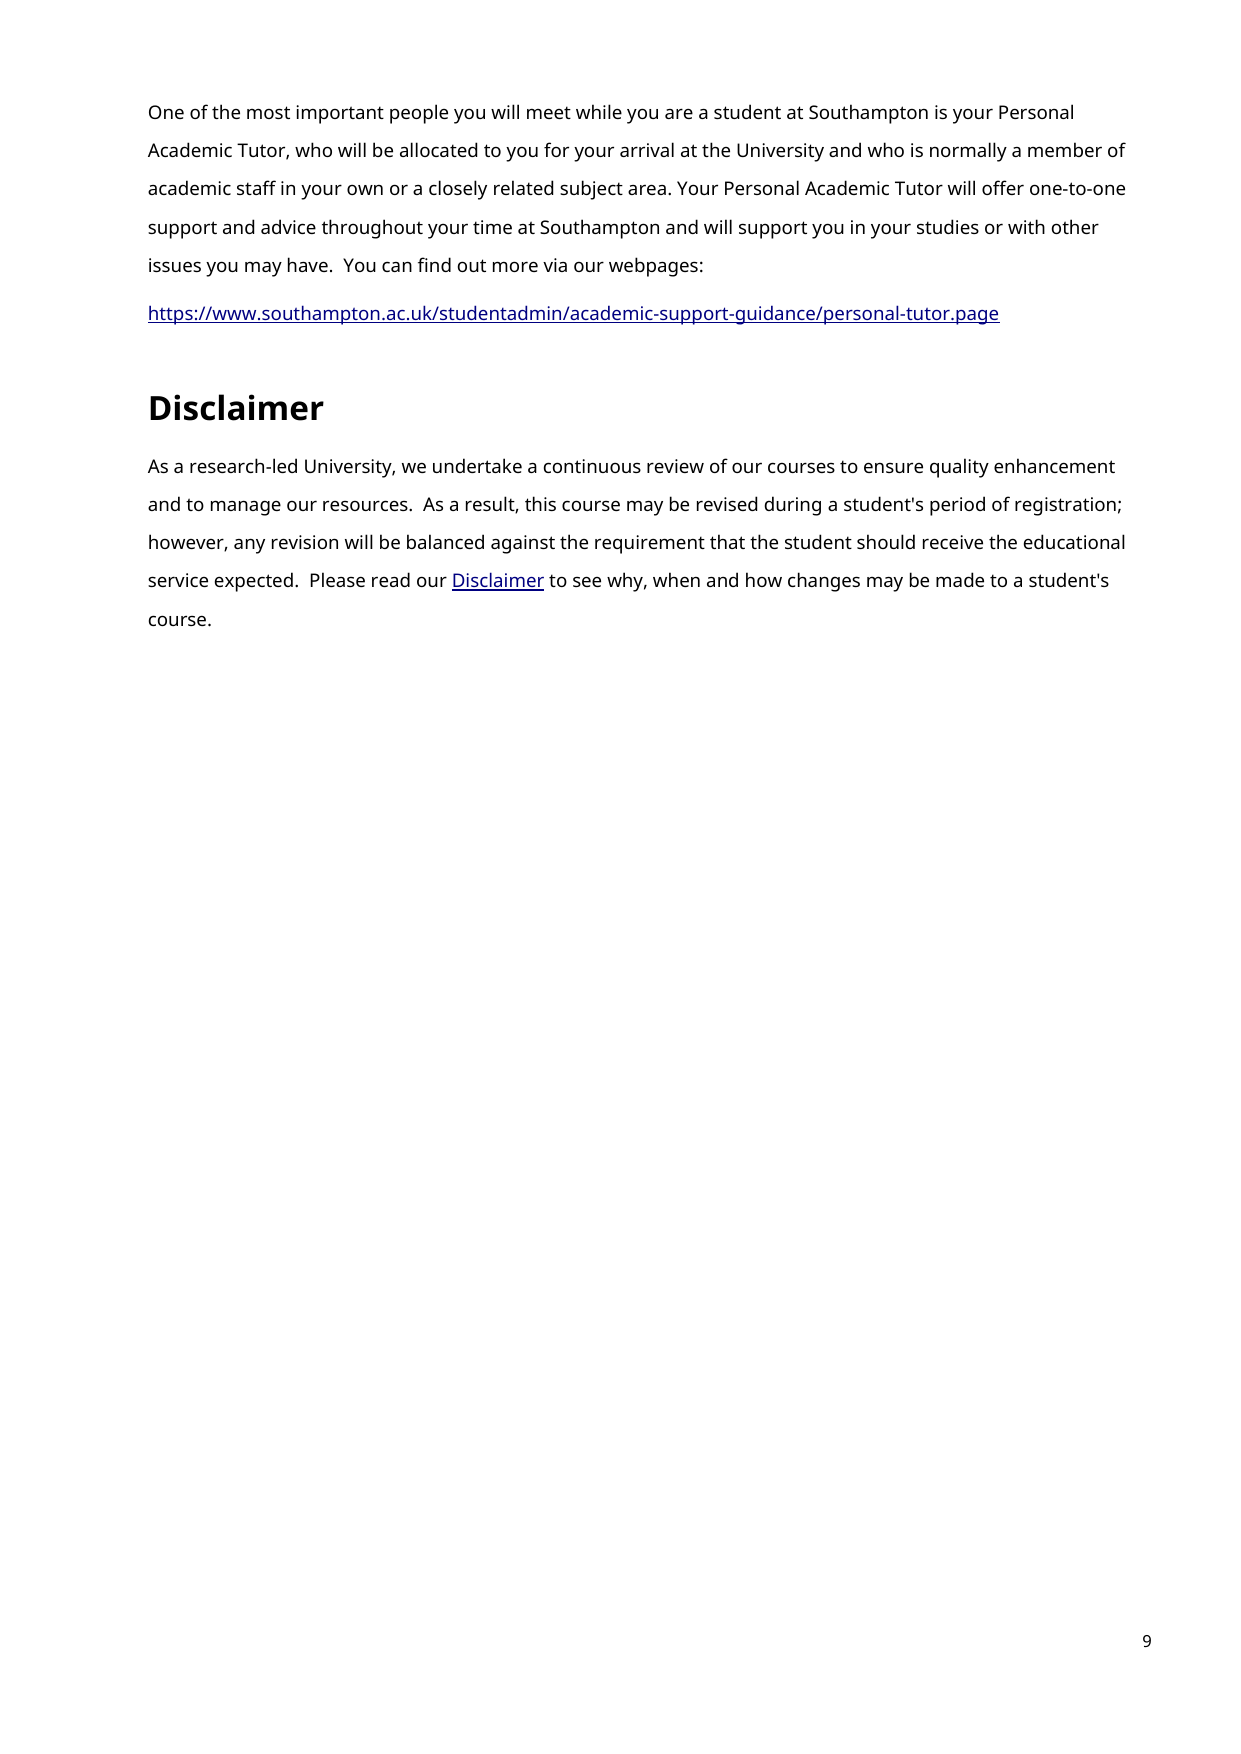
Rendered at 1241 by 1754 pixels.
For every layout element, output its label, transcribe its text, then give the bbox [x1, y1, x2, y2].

subtitle Disclaimer [148, 385, 1152, 430]
text As a research-led University, we undertake a continuous review of our courses to ensure quality enhancement and to manage our resources. As a result, this course may be revised during a student's period of registration; however, any revision will be balanced against the requirement that the student should receive the educational service expected. Please read our Disclaimer to see why, when and how changes may be made to a student's course. [148, 453, 1152, 631]
text https://www.southampton.ac.uk/studentadmin/academic-support-guidance/personal-tutor.page [148, 300, 1152, 325]
text One of the most important people you will meet while you are a student at Southampton is your Personal Academic Tutor, who will be allocated to you for your arrival at the University and who is normally a member of academic staff in your own or a closely related subject area. Your Personal Academic Tutor will offer one-to-one support and advice throughout your time at Southampton and will support you in your studies or with other issues you may have. You can find out more via our webpages: [148, 99, 1152, 278]
